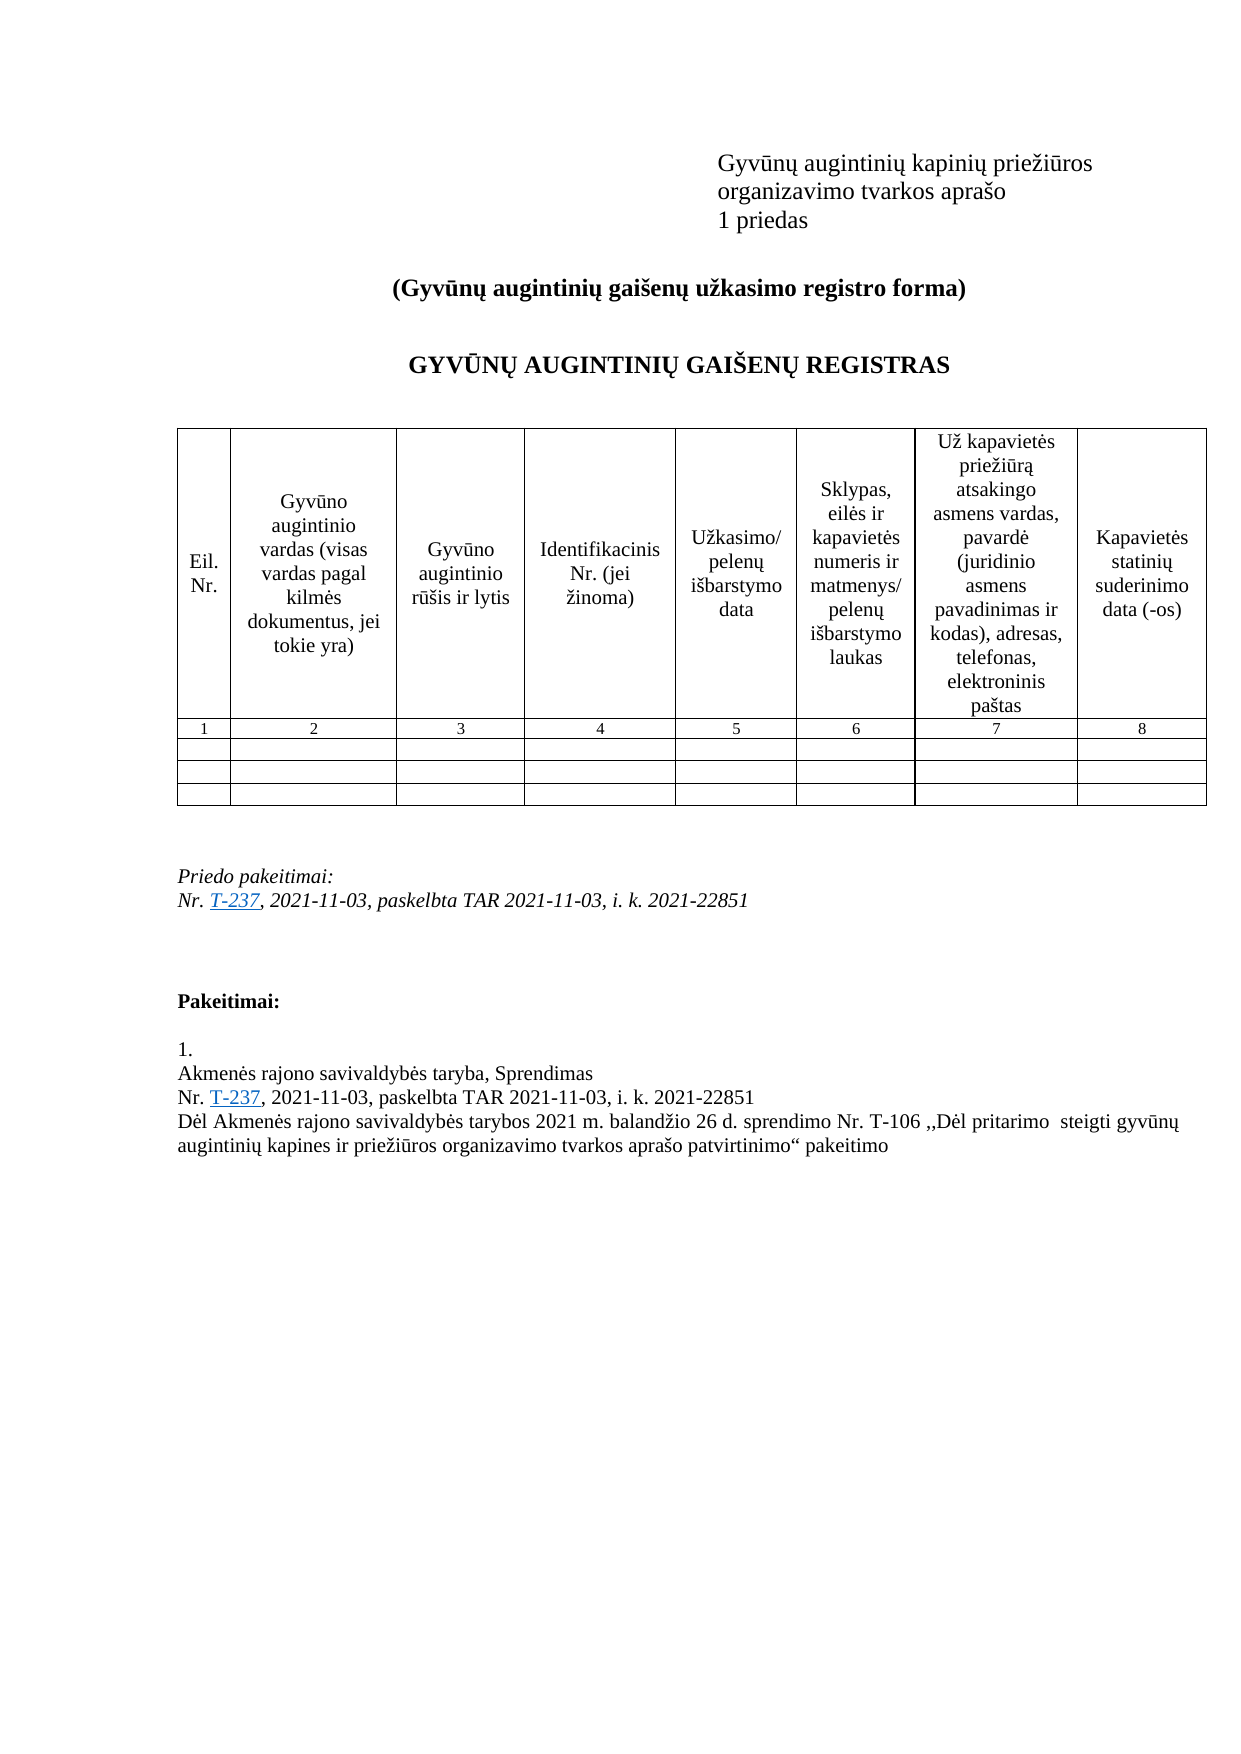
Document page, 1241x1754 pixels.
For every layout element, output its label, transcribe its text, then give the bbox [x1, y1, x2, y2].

table_cell 8 [1078, 719, 1206, 738]
text Pakeitimai: [177, 989, 1181, 1013]
table_cell 1 [178, 719, 230, 738]
table_header Sklypas, eilės ir kapavietės numeris ir matmenys/ pelenų išbarstymo laukas [797, 429, 914, 717]
table_cell [525, 784, 675, 805]
table_cell [676, 784, 796, 805]
table_cell 7 [916, 719, 1077, 738]
table_header Eil. Nr. [178, 429, 230, 717]
table_cell [797, 761, 914, 783]
text Dėl Akmenės rajono savivaldybės tarybos 2021 m. balandžio 26 d. sprendimo Nr. T-106 ,,Dėl pritarimo steigti gyvūnų augintinių kapines ir priežiūros organizavimo tvarkos aprašo patvirtinimo“ pakeitimo [177, 1109, 1181, 1157]
table_header Už kapavietės priežiūrą atsakingo asmens vardas, pavardė (juridinio asmens pavadinimas ir kodas), adresas, telefonas, elektroninis paštas [916, 429, 1077, 717]
table_cell 5 [676, 719, 796, 738]
table_cell 6 [797, 719, 914, 738]
table_cell [1078, 739, 1206, 760]
table_header Užkasimo/pelenų išbarstymo data [676, 429, 796, 717]
table_cell 3 [397, 719, 524, 738]
table_cell [231, 784, 396, 805]
table_cell 2 [231, 719, 396, 738]
text Priedo pakeitimai: [177, 864, 1181, 888]
table_header Identifikacinis Nr. (jei žinoma) [525, 429, 675, 717]
table_cell [178, 739, 230, 760]
table_cell [525, 761, 675, 783]
table_cell [231, 739, 396, 760]
table_cell [231, 761, 396, 783]
table_cell [916, 761, 1077, 783]
text Akmenės rajono savivaldybės taryba, Sprendimas [177, 1061, 1181, 1085]
table_cell [1078, 761, 1206, 783]
table_cell [397, 784, 524, 805]
table_cell [1078, 784, 1206, 805]
table_cell [797, 784, 914, 805]
text 1. [177, 1037, 1181, 1061]
table_header Gyvūno augintinio vardas (visas vardas pagal kilmės dokumentus, jei tokie yra) [231, 429, 396, 717]
table_header Kapavietės statinių suderinimo data (-os) [1078, 429, 1206, 717]
table_cell [797, 739, 914, 760]
table_cell [178, 784, 230, 805]
table_cell [916, 739, 1077, 760]
text Nr. T-237, 2021-11-03, paskelbta TAR 2021-11-03, i. k. 2021-22851 [177, 1085, 1181, 1109]
table_cell [676, 739, 796, 760]
table_cell [525, 739, 675, 760]
text Gyvūnų augintinių kapinių priežiūros [717, 148, 1181, 176]
text 1 priedas [717, 205, 1181, 234]
table_cell [397, 761, 524, 783]
text GYVŪNŲ AUGINTINIŲ GAIŠENŲ REGISTRAS [177, 350, 1181, 379]
table_cell [676, 761, 796, 783]
table_cell [178, 761, 230, 783]
text Nr. T-237, 2021-11-03, paskelbta TAR 2021-11-03, i. k. 2021-22851 [177, 888, 1181, 912]
table_cell 4 [525, 719, 675, 738]
text (Gyvūnų augintinių gaišenų užkasimo registro forma) [177, 273, 1181, 301]
table_header Gyvūno augintinio rūšis ir lytis [397, 429, 524, 717]
table_cell [397, 739, 524, 760]
table_cell [916, 784, 1077, 805]
text organizavimo tvarkos aprašo [717, 176, 1181, 205]
